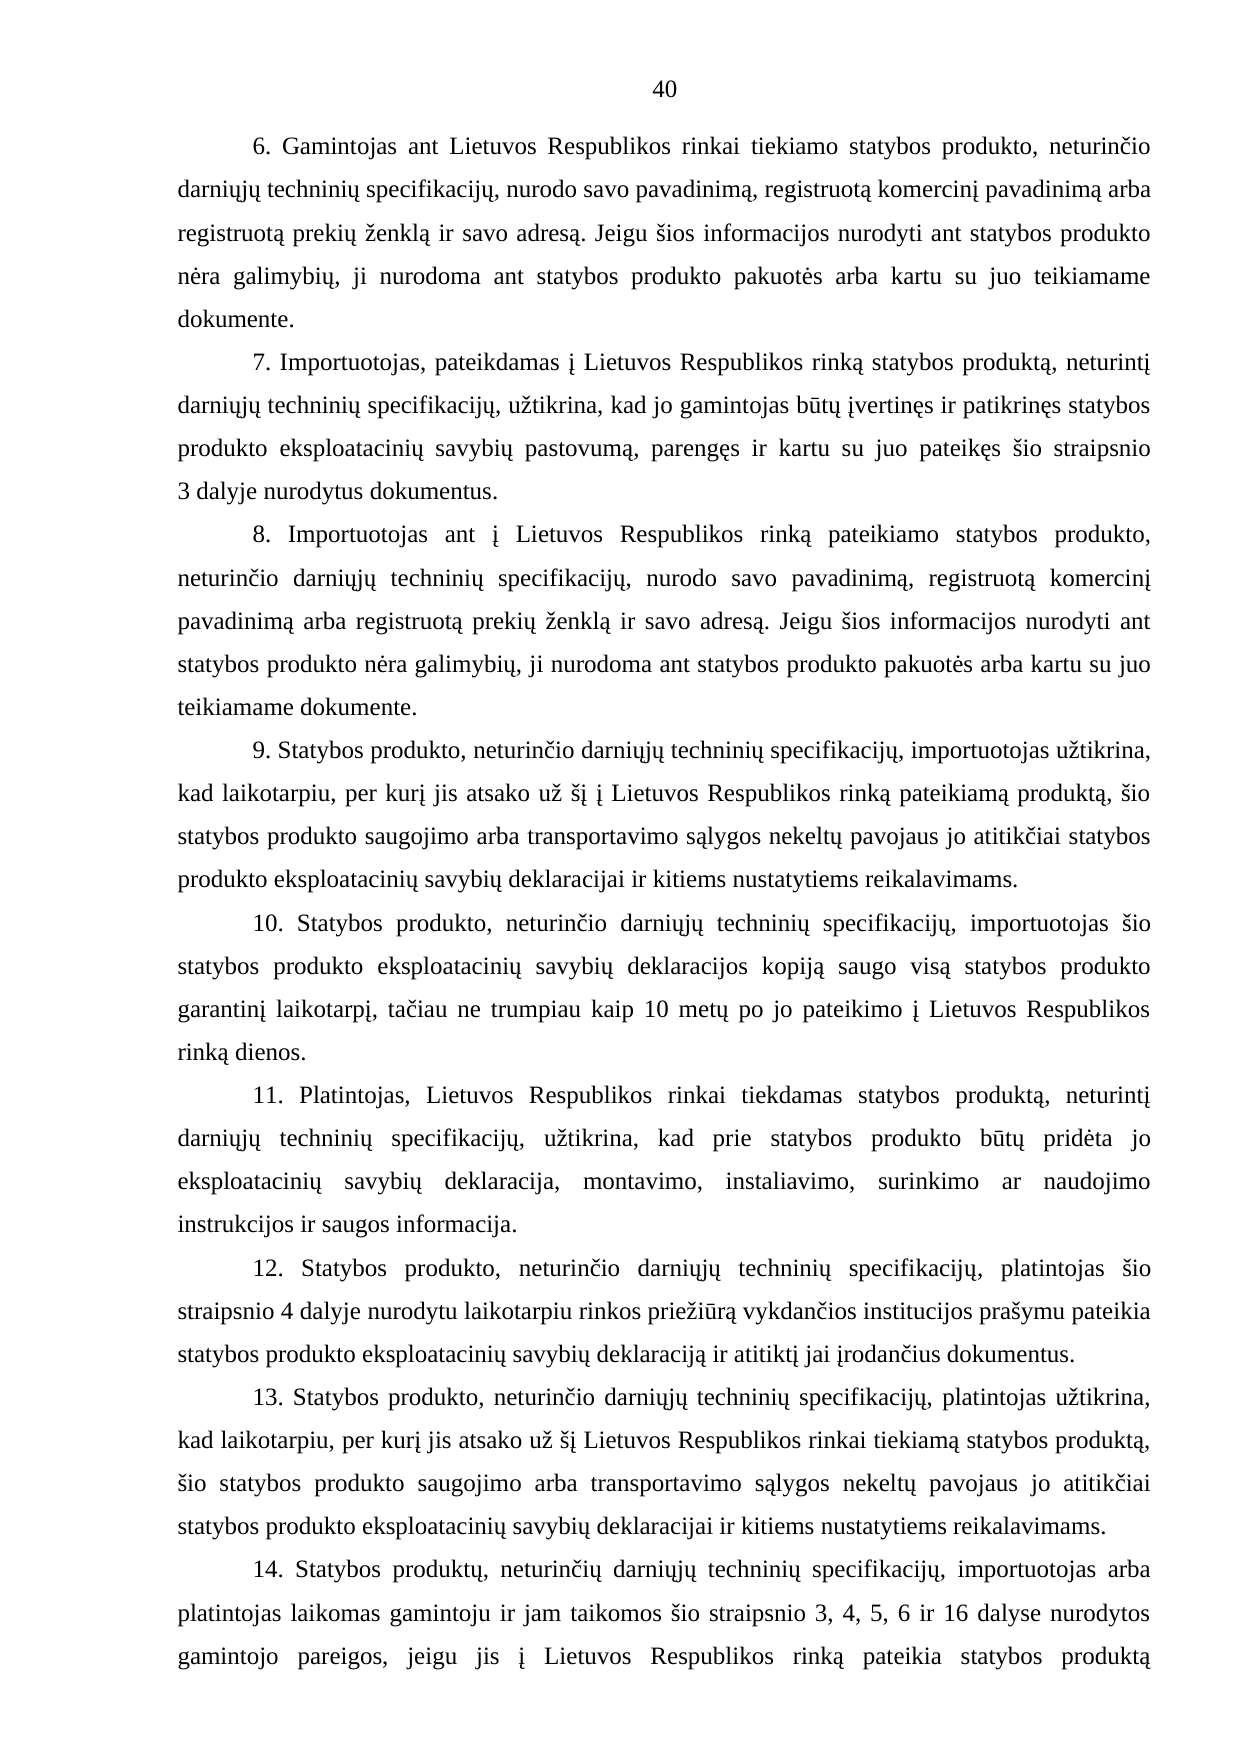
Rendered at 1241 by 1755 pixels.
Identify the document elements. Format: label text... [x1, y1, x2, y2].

text 8. Importuotojas ant į Lietuvos Respublikos rinką pateikiamo statybos produkto, neturinčio darniųjų techninių specifikacijų, nurodo savo pavadinimą, registruotą komercinį pavadinimą arba registruotą prekių ženklą ir savo adresą. Jeigu šios informacijos nurodyti ant statybos produkto nėra galimybių, ji nurodoma ant statybos produkto pakuotės arba kartu su juo teikiamame dokumente. [177, 519, 1152, 721]
text 11. Platintojas, Lietuvos Respublikos rinkai tiekdamas statybos produktą, neturintį darniųjų techninių specifikacijų, užtikrina, kad prie statybos produkto būtų pridėta jo eksploatacinių savybių deklaracija, montavimo, instaliavimo, surinkimo ar naudojimo instrukcijos ir saugos informacija. [177, 1080, 1152, 1238]
text 10. Statybos produkto, neturinčio darniųjų techninių specifikacijų, importuotojas šio statybos produkto eksploatacinių savybių deklaracijos kopiją saugo visą statybos produkto garantinį laikotarpį, tačiau ne trumpiau kaip 10 metų po jo pateikimo į Lietuvos Respublikos rinką dienos. [177, 908, 1152, 1066]
text 12. Statybos produkto, neturinčio darniųjų techninių specifikacijų, platintojas šio straipsnio 4 dalyje nurodytu laikotarpiu rinkos priežiūrą vykdančios institucijos prašymu pateikia statybos produkto eksploatacinių savybių deklaraciją ir atitiktį jai įrodančius dokumentus. [177, 1253, 1152, 1368]
text 9. Statybos produkto, neturinčio darniųjų techninių specifikacijų, importuotojas užtikrina, kad laikotarpiu, per kurį jis atsako už šį į Lietuvos Respublikos rinką pateikiamą produktą, šio statybos produkto saugojimo arba transportavimo sąlygos nekeltų pavojaus jo atitikčiai statybos produkto eksploatacinių savybių deklaracijai ir kitiems nustatytiems reikalavimams. [177, 735, 1152, 893]
text 13. Statybos produkto, neturinčio darniųjų techninių specifikacijų, platintojas užtikrina, kad laikotarpiu, per kurį jis atsako už šį Lietuvos Respublikos rinkai tiekiamą statybos produktą, šio statybos produkto saugojimo arba transportavimo sąlygos nekeltų pavojaus jo atitikčiai statybos produkto eksploatacinių savybių deklaracijai ir kitiems nustatytiems reikalavimams. [177, 1382, 1152, 1540]
text 14. Statybos produktų, neturinčių darniųjų techninių specifikacijų, importuotojas arba platintojas laikomas gamintoju ir jam taikomos šio straipsnio 3, 4, 5, 6 ir 16 dalyse nurodytos gamintojo pareigos, jeigu jis į Lietuvos Respublikos rinką pateikia statybos produktą [177, 1554, 1152, 1669]
text 6. Gamintojas ant Lietuvos Respublikos rinkai tiekiamo statybos produkto, neturinčio darniųjų techninių specifikacijų, nurodo savo pavadinimą, registruotą komercinį pavadinimą arba registruotą prekių ženklą ir savo adresą. Jeigu šios informacijos nurodyti ant statybos produkto nėra galimybių, ji nurodoma ant statybos produkto pakuotės arba kartu su juo teikiamame dokumente. [177, 131, 1152, 333]
text 7. Importuotojas, pateikdamas į Lietuvos Respublikos rinką statybos produktą, neturintį darniųjų techninių specifikacijų, užtikrina, kad jo gamintojas būtų įvertinęs ir patikrinęs statybos produkto eksploatacinių savybių pastovumą, parengęs ir kartu su juo pateikęs šio straipsnio 3 dalyje nurodytus dokumentus. [177, 347, 1152, 505]
